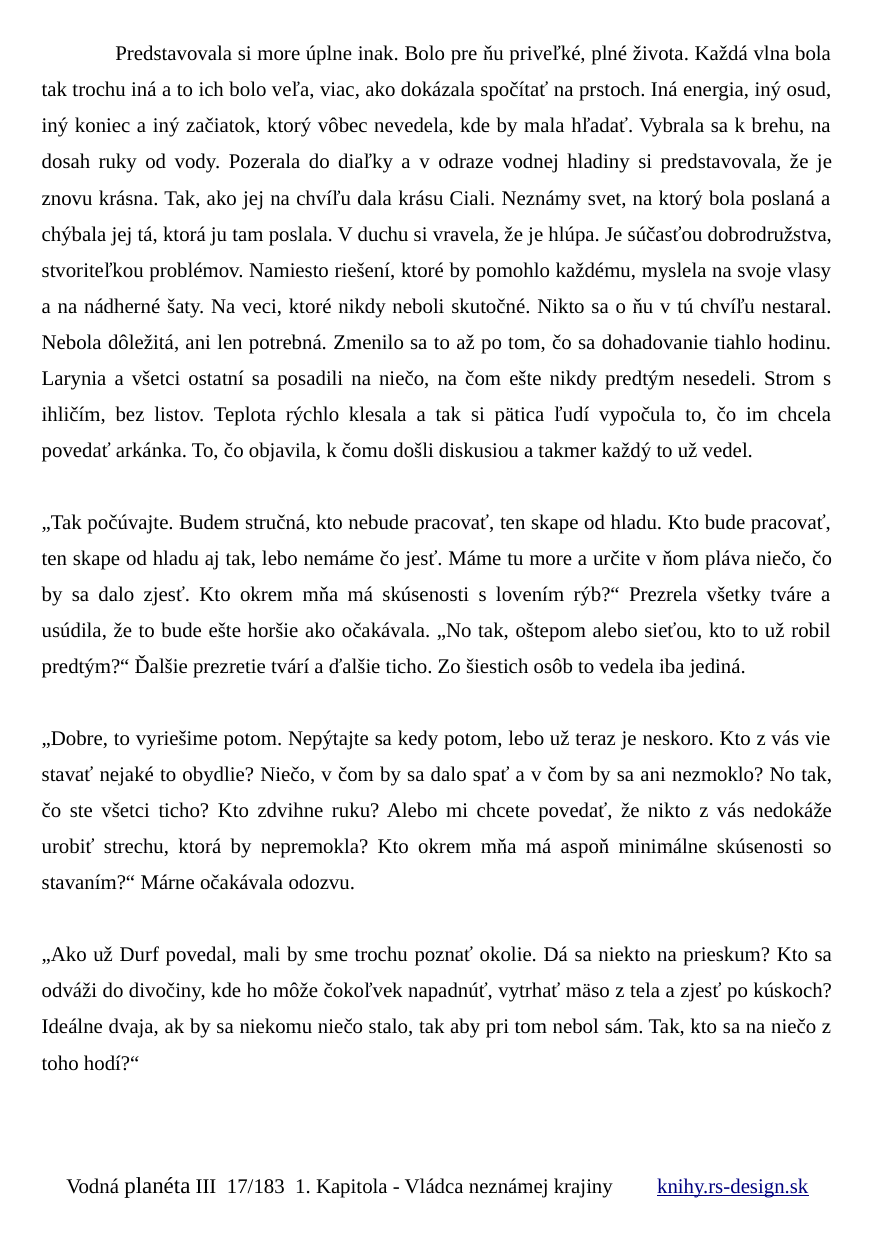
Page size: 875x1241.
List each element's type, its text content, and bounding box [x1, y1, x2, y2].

text Predstavovala si more úplne inak. Bolo pre ňu priveľké, plné života. Každá vlna bola tak trochu iná a to ich bolo veľa, viac, ako dokázala spočítať na prstoch. Iná energia, iný osud, iný koniec a iný začiatok, ktorý vôbec nevedela, kde by mala hľadať. Vybrala sa k brehu, na dosah ruky od vody. Pozerala do diaľky a v odraze vodnej hladiny si predstavovala, že je znovu krásna. Tak, ako jej na chvíľu dala krásu Ciali. Neznámy svet, na ktorý bola poslaná a chýbala jej tá, ktorá ju tam poslala. V duchu si vravela, že je hlúpa. Je súčasťou dobrodružstva, stvoriteľkou problémov. Namiesto riešení, ktoré by pomohlo každému, myslela na svoje vlasy a na nádherné šaty. Na veci, ktoré nikdy neboli skutočné. Nikto sa o ňu v tú chvíľu nestaral. Nebola dôležitá, ani len potrebná. Zmenilo sa to až po tom, čo sa dohadovanie tiahlo hodinu. Larynia a všetci ostatní sa posadili na niečo, na čom ešte nikdy predtým nesedeli. Strom s ihličím, bez listov. Teplota rýchlo klesala a tak si pätica ľudí vypočula to, čo im chcela povedať arkánka. To, čo objavila, k čomu došli diskusiou a takmer každý to už vedel. [41, 41, 833, 462]
text „Tak počúvajte. Budem stručná, kto nebude pracovať, ten skape od hladu. Kto bude pracovať, ten skape od hladu aj tak, lebo nemáme čo jesť. Máme tu more a určite v ňom pláva niečo, čo by sa dalo zjesť. Kto okrem mňa má skúsenosti s lovením rýb?“ Prezrela všetky tváre a usúdila, že to bude ešte horšie ako očakávala. „No tak, oštepom alebo sieťou, kto to už robil predtým?“ Ďalšie prezretie tvárí a ďalšie ticho. Zo šiestich osôb to vedela iba jediná. [41, 510, 833, 678]
text „Ako už Durf povedal, mali by sme trochu poznať okolie. Dá sa niekto na prieskum? Kto sa odváži do divočiny, kde ho môže čokoľvek napadnúť, vytrhať mäso z tela a zjesť po kúskoch? Ideálne dvaja, ak by sa niekomu niečo stalo, tak aby pri tom nebol sám. Tak, kto sa na niečo z toho hodí?“ [41, 942, 833, 1074]
text „Dobre, to vyriešime potom. Nepýtajte sa kedy potom, lebo už teraz je neskoro. Kto z vás vie stavať nejaké to obydlie? Niečo, v čom by sa dalo spať a v čom by sa ani nezmoklo? No tak, čo ste všetci ticho? Kto zdvihne ruku? Alebo mi chcete povedať, že nikto z vás nedokáže urobiť strechu, ktorá by nepremokla? Kto okrem mňa má aspoň minimálne skúsenosti so stavaním?“ Márne očakávala odozvu. [41, 726, 833, 894]
